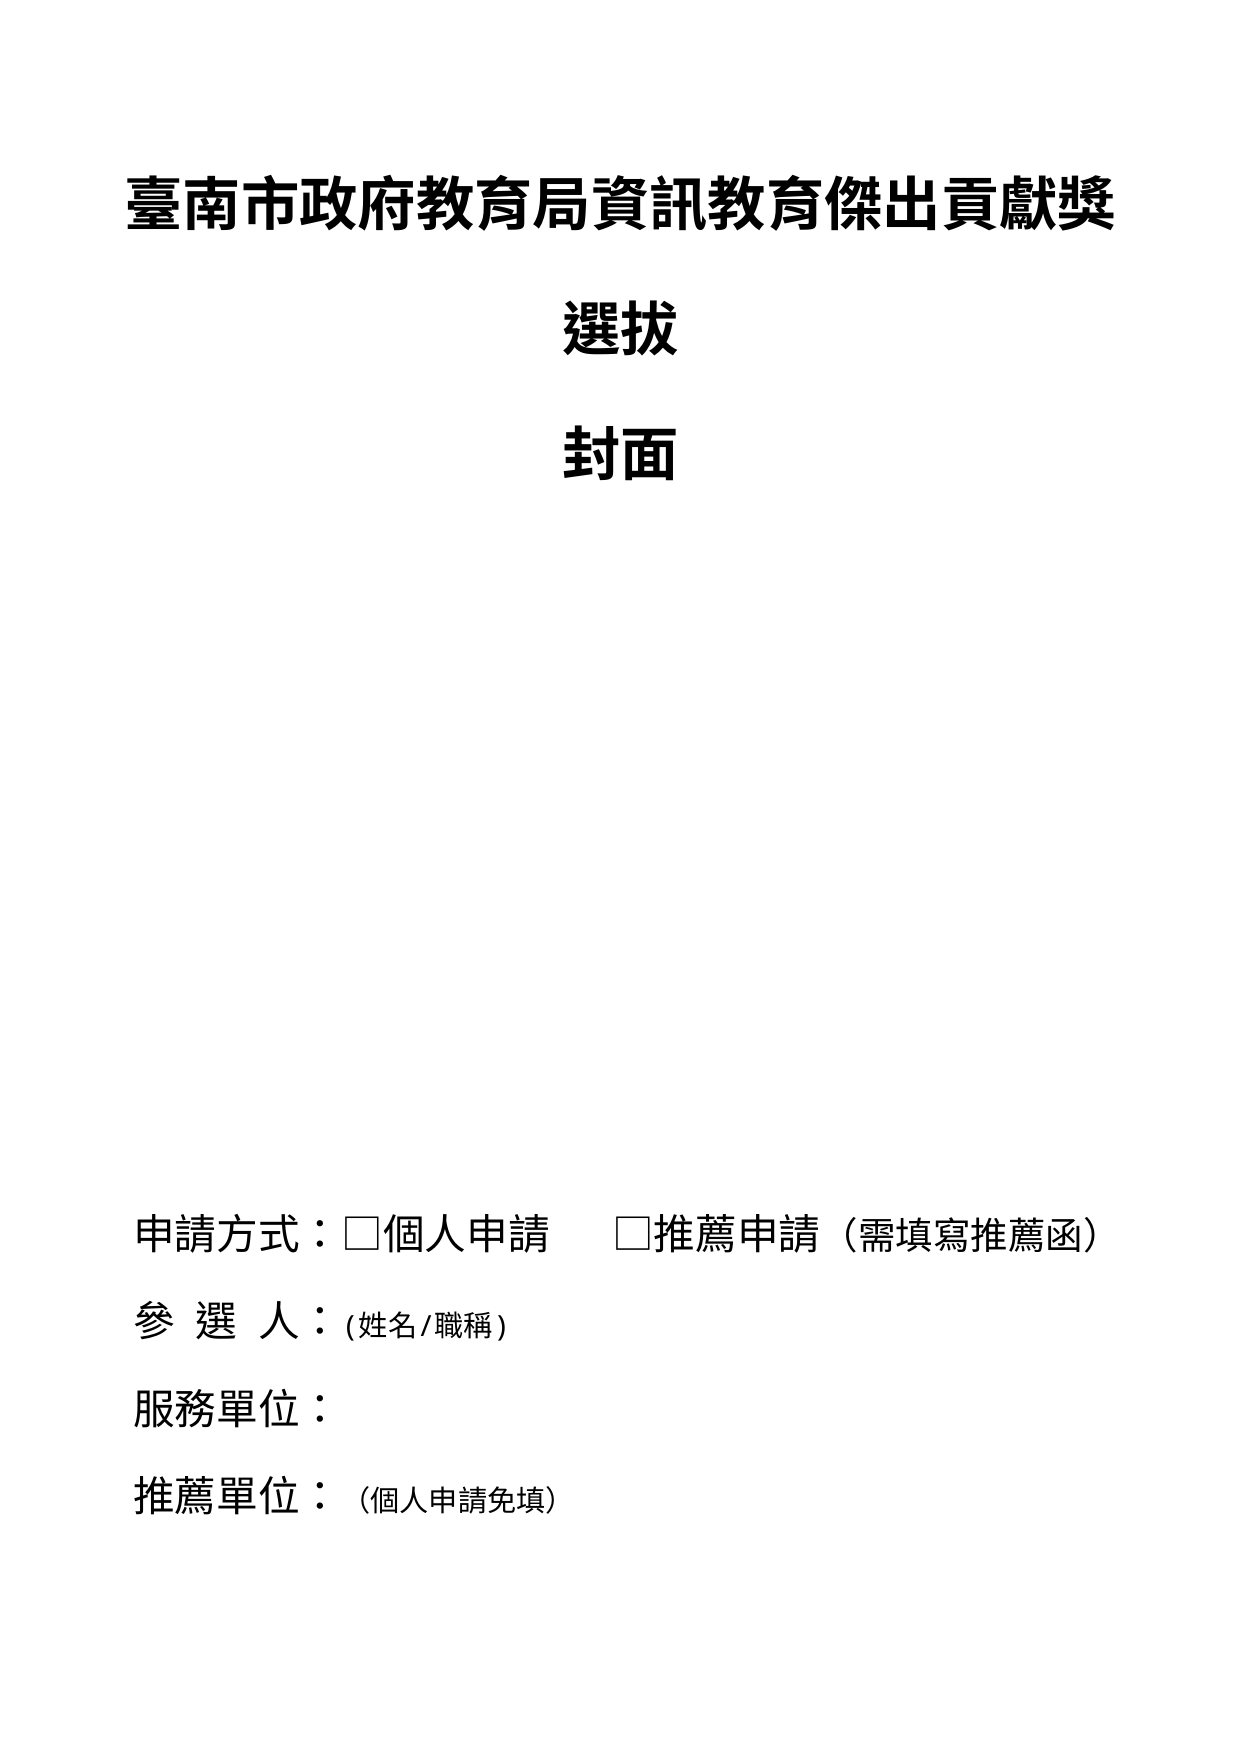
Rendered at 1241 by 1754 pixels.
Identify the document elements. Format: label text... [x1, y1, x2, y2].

text 推薦單位：（個人申請免填） [133, 1452, 1122, 1514]
text 申請方式：□個人申請 □推薦申請（需填寫推薦函） [133, 1189, 1122, 1252]
text 參 選 人：(姓名/職稱) [133, 1277, 1122, 1339]
text 臺南市政府教育局資訊教育傑出貢獻獎選拔 [118, 127, 1122, 377]
text 服務單位： [133, 1364, 1122, 1427]
text 封面 [118, 377, 1122, 502]
